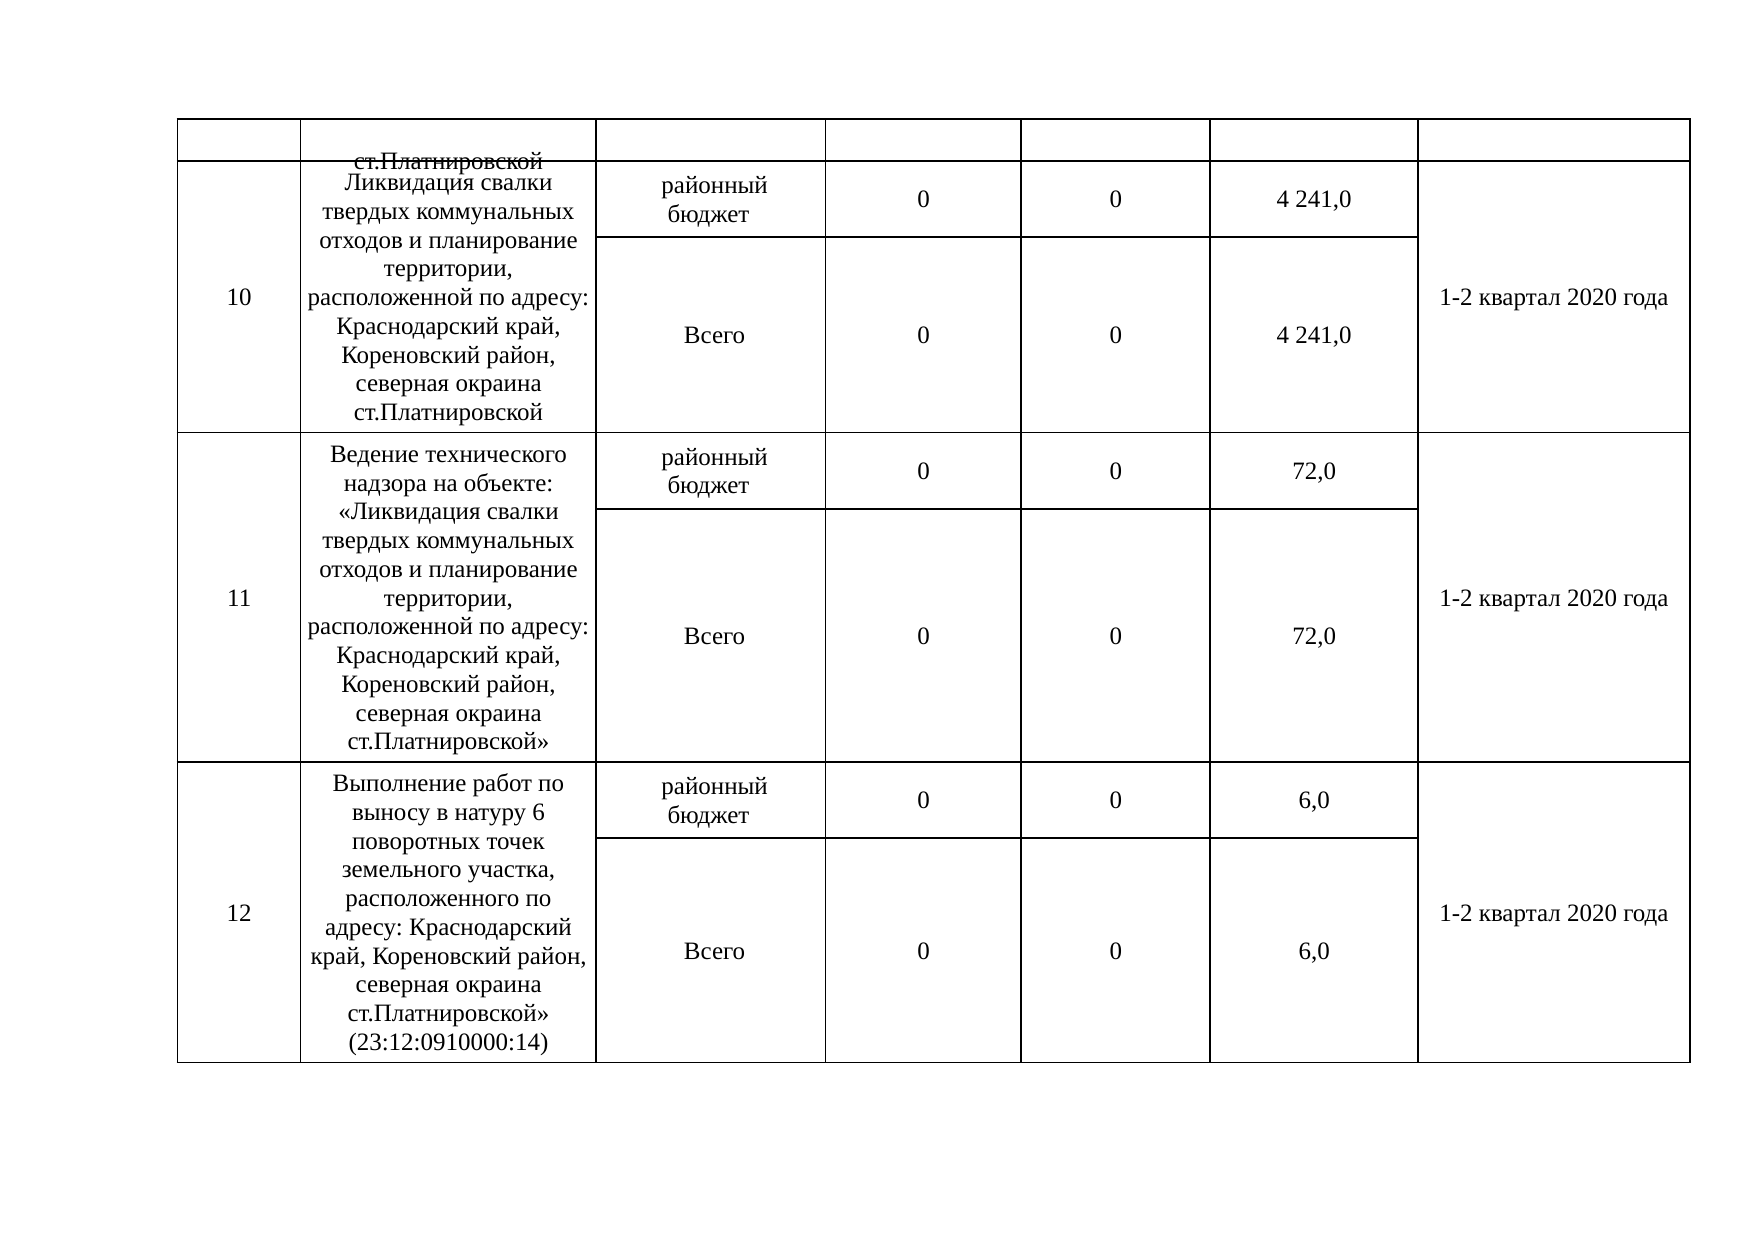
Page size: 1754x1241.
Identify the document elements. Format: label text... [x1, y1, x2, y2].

table_cell 72,0 [1211, 433, 1417, 508]
table_cell 10 [178, 162, 300, 432]
table_cell 12 [178, 763, 300, 1061]
table_cell 0 [826, 839, 1020, 1061]
table_cell 11 [178, 433, 300, 761]
table_cell 0 [826, 433, 1020, 508]
table_cell 0 [1022, 763, 1209, 837]
table_cell 1-2 квартал 2020 года [1419, 162, 1689, 432]
table_cell 6,0 [1211, 763, 1417, 837]
table_cell 0 [1022, 510, 1209, 761]
table_cell [826, 120, 1020, 160]
table_cell Составление сметной документации по объекту: «Ликвидация свалки твердых коммунальных отходов и планирование территории, расположенной по адресу: Краснодарский край, Кореновский район, северная окраина ст.Платнировской [301, 120, 595, 160]
table_cell районный бюджет [597, 433, 825, 508]
table_cell [1211, 120, 1417, 160]
table_cell Всего [597, 510, 825, 761]
table_cell Всего [597, 238, 825, 432]
table_cell 0 [826, 162, 1020, 236]
table_cell 72,0 [1211, 510, 1417, 761]
table_cell [597, 120, 825, 160]
table_cell [1022, 120, 1209, 160]
table_cell 0 [1022, 238, 1209, 432]
table_cell 1-2 квартал 2020 года [1419, 763, 1689, 1061]
table_cell Всего [597, 839, 825, 1061]
table_cell 0 [1022, 839, 1209, 1061]
table_cell [1419, 120, 1689, 160]
table_cell 0 [826, 510, 1020, 761]
table_cell 0 [826, 238, 1020, 432]
table_cell 4 241,0 [1211, 238, 1417, 432]
table_cell Ведение технического надзора на объекте: «Ликвидация свалки твердых коммунальных отходов и планирование территории, расположенной по адресу: Краснодарский край, Кореновский район, северная окраина ст.Платнировской» [301, 433, 595, 761]
table_cell 1-2 квартал 2020 года [1419, 433, 1689, 761]
table_cell районный бюджет [597, 763, 825, 837]
table_cell Ликвидация свалки твердых коммунальных отходов и планирование территории, расположенной по адресу: Краснодарский край, Кореновский район, северная окраина ст.Платнировской [301, 162, 595, 432]
table_cell 0 [1022, 162, 1209, 236]
table_cell [178, 120, 300, 160]
table_cell 4 241,0 [1211, 162, 1417, 236]
table_cell 6,0 [1211, 839, 1417, 1061]
table_cell 0 [826, 763, 1020, 837]
table_cell 0 [1022, 433, 1209, 508]
table_cell районный бюджет [597, 162, 825, 236]
table_cell Выполнение работ по выносу в натуру 6 поворотных точек земельного участка, расположенного по адресу: Краснодарский край, Кореновский район, северная окраина ст.Платнировской» (23:12:0910000:14) [301, 763, 595, 1061]
